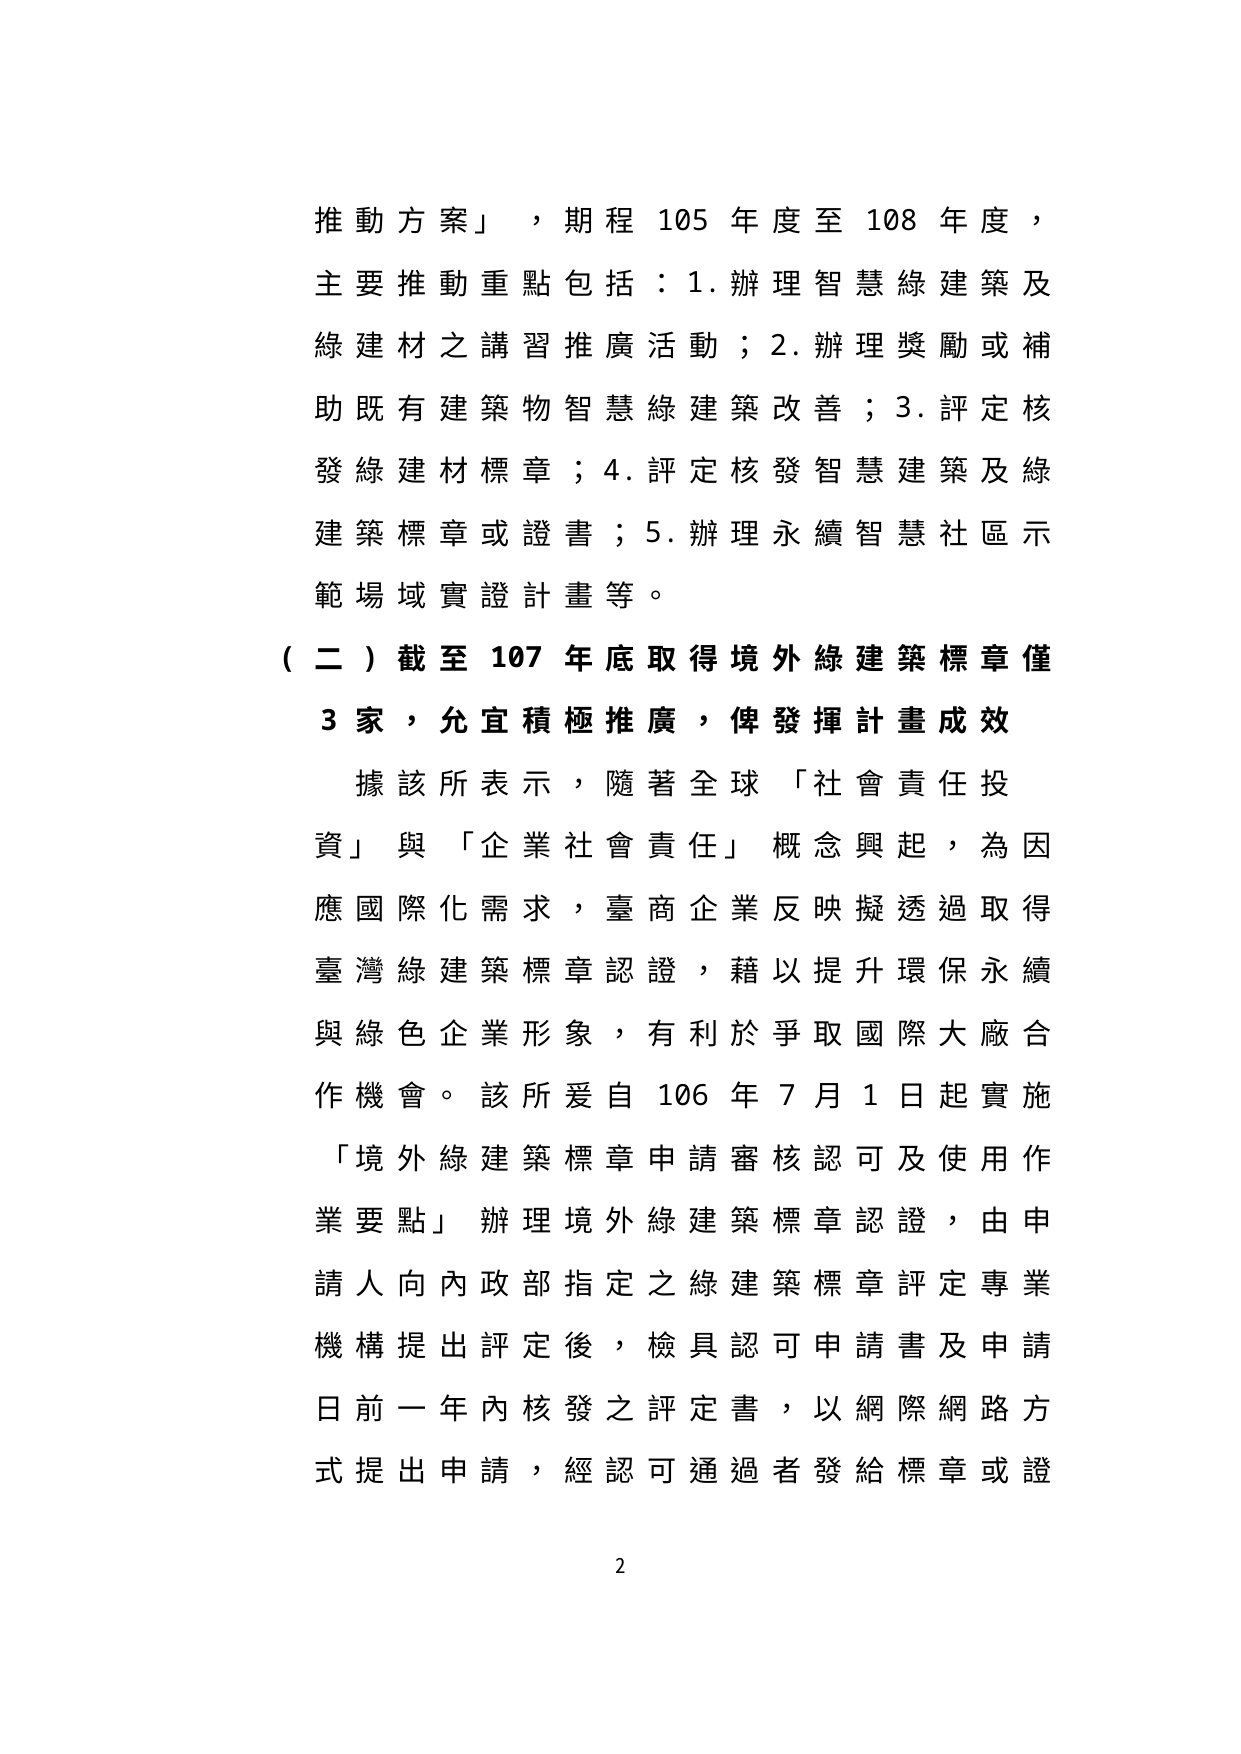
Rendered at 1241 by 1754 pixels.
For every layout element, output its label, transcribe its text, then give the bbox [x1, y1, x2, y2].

text (二)截至107年底取得境外綠建築標章僅3家，允宜積極推廣，俾發揮計畫成效 [242, 615, 1058, 740]
text 推動方案」，期程105年度至108年度，主要推動重點包括：1.辦理智慧綠建築及綠建材之講習推廣活動；2.辦理獎勵或補助既有建築物智慧綠建築改善；3.評定核發綠建材標章；4.評定核發智慧建築及綠建築標章或證書；5.辦理永續智慧社區示範場域實證計畫等。 [271, 177, 1058, 615]
text 據該所表示，隨著全球「社會責任投資」與「企業社會責任」概念興起，為因應國際化需求，臺商企業反映擬透過取得臺灣綠建築標章認證，藉以提升環保永續與綠色企業形象，有利於爭取國際大廠合作機會。該所爰自106年7月1日起實施「境外綠建築標章申請審核認可及使用作業要點」辦理境外綠建築標章認證，由申請人向內政部指定之綠建築標章評定專業機構提出評定後，檢具認可申請書及申請日前一年內核發之評定書，以網際網路方式提出申請，經認可通過者發給標章或證 [271, 740, 1058, 1490]
